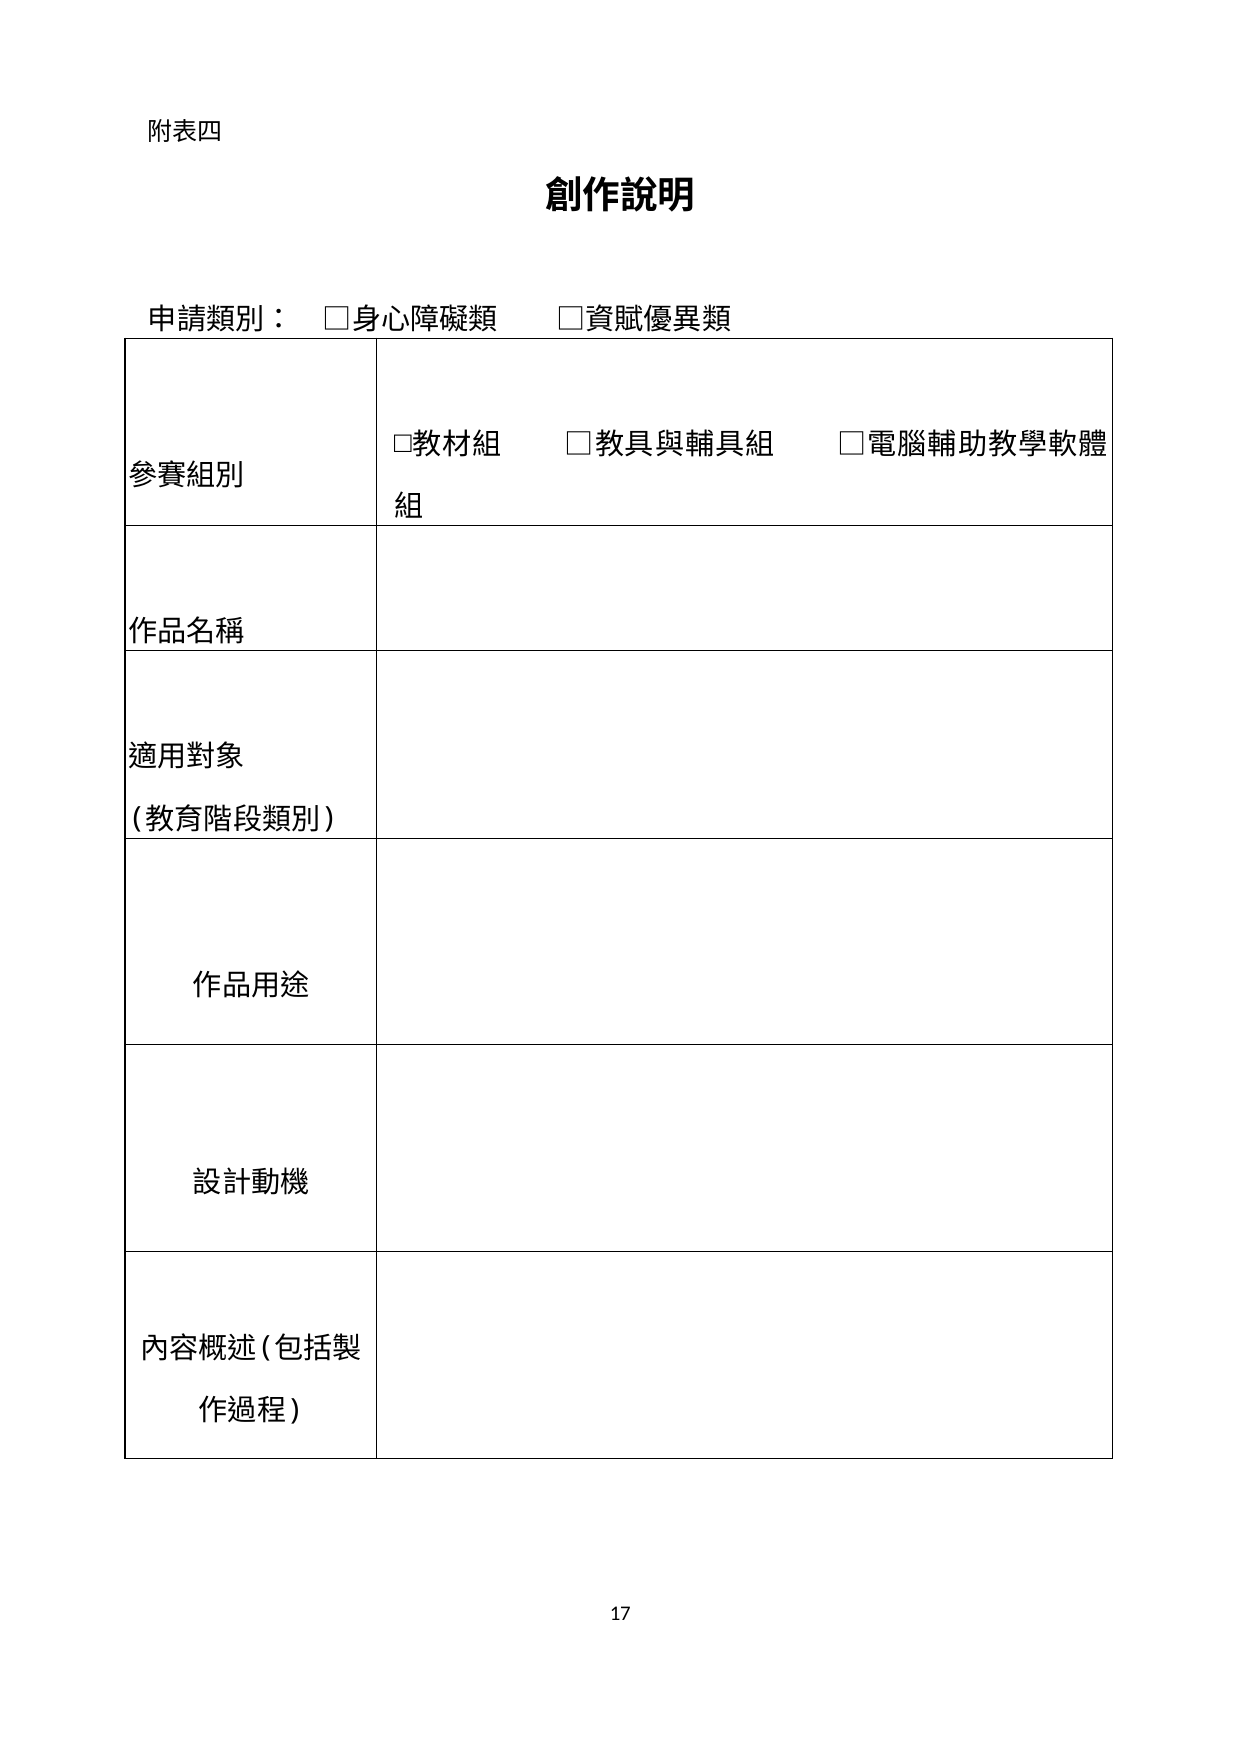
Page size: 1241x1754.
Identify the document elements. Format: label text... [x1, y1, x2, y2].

table_cell 作品名稱 [126, 526, 376, 650]
table_cell 作品用途 [126, 839, 376, 1044]
table_cell [1113, 525, 1149, 650]
table_cell [377, 526, 1112, 650]
table_cell 設計動機 [126, 1045, 376, 1251]
table_cell [377, 839, 1112, 1044]
text 申請類別： □身心障礙類 □資賦優異類 [148, 275, 1093, 337]
table_cell [377, 651, 1112, 837]
text 創作說明 [148, 150, 1092, 212]
table_cell [377, 1045, 1112, 1251]
table_cell [1113, 650, 1149, 837]
table_header 參賽組別 [126, 339, 376, 525]
table_cell [1113, 1044, 1149, 1251]
table_cell 適用對象 (教育階段類別) [126, 651, 376, 837]
table_cell [1113, 838, 1149, 1044]
table_cell [1113, 1251, 1149, 1457]
table_header □教材組 □教具與輔具組 □電腦輔助教學軟體組 [377, 339, 1112, 525]
table_cell 內容概述(包括製作過程) [126, 1252, 376, 1457]
table_cell [377, 1252, 1112, 1457]
table_header [1113, 338, 1149, 525]
text 附表四 [148, 87, 1092, 150]
